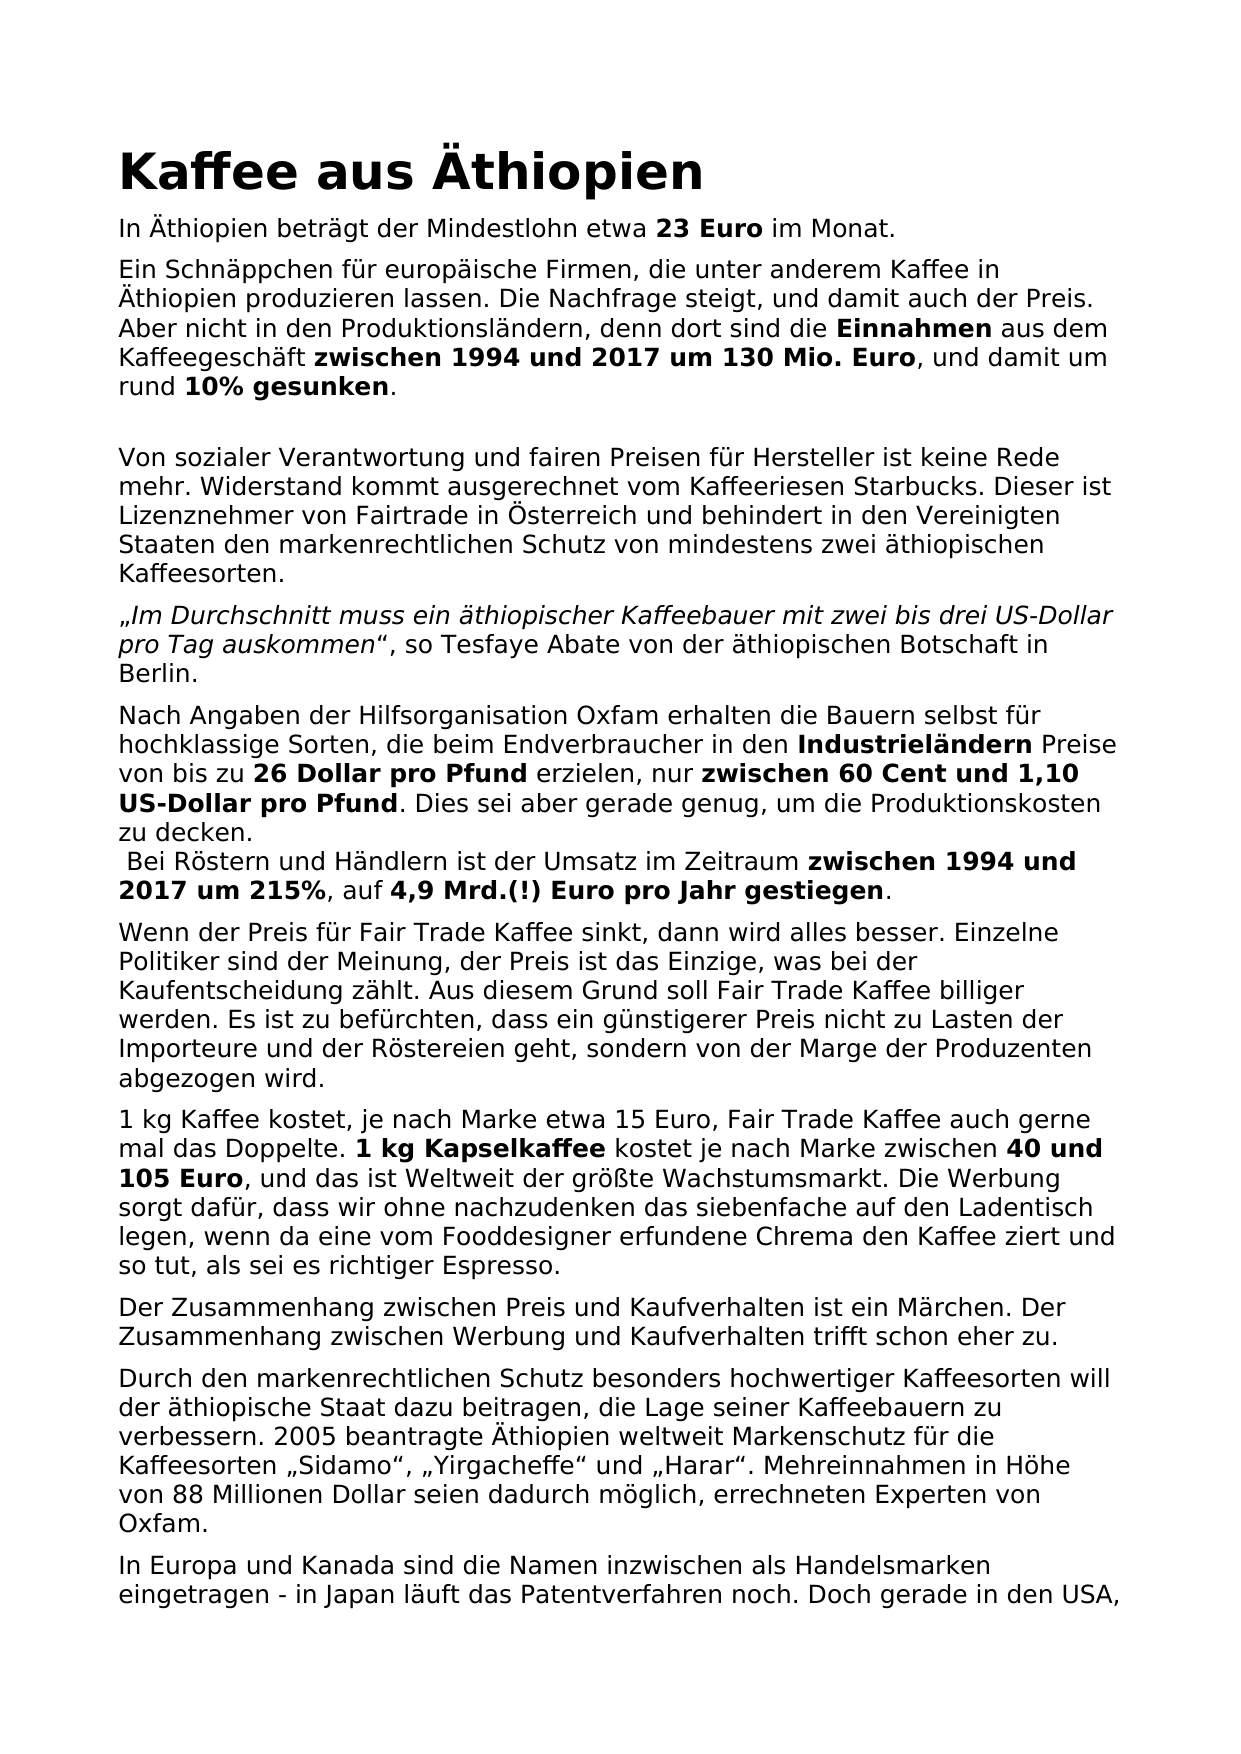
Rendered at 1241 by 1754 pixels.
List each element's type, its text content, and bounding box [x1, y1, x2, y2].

text 1 kg Kaffee kostet, je nach Marke etwa 15 Euro, Fair Trade Kaffee auch gerne mal das Doppelte. 1 kg Kapselkaffee kostet je nach Marke zwischen 40 und 105 Euro, und das ist Weltweit der größte Wachstumsmarkt. Die Werbung sorgt dafür, dass wir ohne nachzudenken das siebenfache auf den Ladentisch legen, wenn da eine vom Fooddesigner erfundene Chrema den Kaffee ziert und so tut, als sei es richtiger Espresso. [118, 1106, 1122, 1281]
text Wenn der Preis für Fair Trade Kaffee sinkt, dann wird alles besser. Einzelne Politiker sind der Meinung, der Preis ist das Einzige, was bei der Kaufentscheidung zählt. Aus diesem Grund soll Fair Trade Kaffee billiger werden. Es ist zu befürchten, dass ein günstigerer Preis nicht zu Lasten der Importeure und der Röstereien geht, sondern von der Marge der Produzenten abgezogen wird. [118, 918, 1122, 1093]
text In Äthiopien beträgt der Mindestlohn etwa 23 Euro im Monat. [118, 214, 1122, 243]
text „Im Durchschnitt muss ein äthiopischer Kaffeebauer mit zwei bis drei US-Dollar pro Tag auskommen“, so Tesfaye Abate von der äthiopischen Botschaft in Berlin. [118, 601, 1122, 689]
text Der Zusammenhang zwischen Preis und Kaufverhalten ist ein Märchen. Der Zusammenhang zwischen Werbung und Kaufverhalten trifft schon eher zu. [118, 1293, 1122, 1351]
text Von sozialer Verantwortung und fairen Preisen für Hersteller ist keine Rede mehr. Widerstand kommt ausgerechnet vom Kaffeeriesen Starbucks. Dieser ist Lizenznehmer von Fairtrade in Österreich und behindert in den Vereinigten Staaten den markenrechtlichen Schutz von mindestens zwei äthiopischen Kaffeesorten. [118, 443, 1122, 589]
text Ein Schnäppchen für europäische Firmen, die unter anderem Kaffee in Äthiopien produzieren lassen. Die Nachfrage steigt, und damit auch der Preis. Aber nicht in den Produktionsländern, denn dort sind die Einnahmen aus dem Kaffeegeschäft zwischen 1994 und 2017 um 130 Mio. Euro, und damit um rund 10% gesunken. [118, 256, 1122, 431]
text Durch den markenrechtlichen Schutz besonders hochwertiger Kaffeesorten will der äthiopische Staat dazu beitragen, die Lage seiner Kaffeebauern zu verbessern. 2005 beantragte Äthiopien weltweit Markenschutz für die Kaffeesorten „Sidamo“, „Yirgacheffe“ und „Harar“. Mehreinnahmen in Höhe von 88 Millionen Dollar seien dadurch möglich, errechneten Experten von Oxfam. [118, 1364, 1122, 1539]
subtitle Kaffee aus Äthiopien [118, 143, 1122, 201]
text In Europa und Kanada sind die Namen inzwischen als Handelsmarken eingetragen - in Japan läuft das Patentverfahren noch. Doch gerade in den USA, [118, 1551, 1122, 1610]
text Nach Angaben der Hilfsorganisation Oxfam erhalten die Bauern selbst für hochklassige Sorten, die beim Endverbraucher in den Industrieländern Preise von bis zu 26 Dollar pro Pfund erzielen, nur zwischen 60 Cent und 1,10 US-Dollar pro Pfund. Dies sei aber gerade genug, um die Produktionskosten zu decken. Bei Röstern und Händlern ist der Umsatz im Zeitraum zwischen 1994 und 2017 um 215%, auf 4,9 Mrd.(!) Euro pro Jahr gestiegen. [118, 701, 1122, 906]
